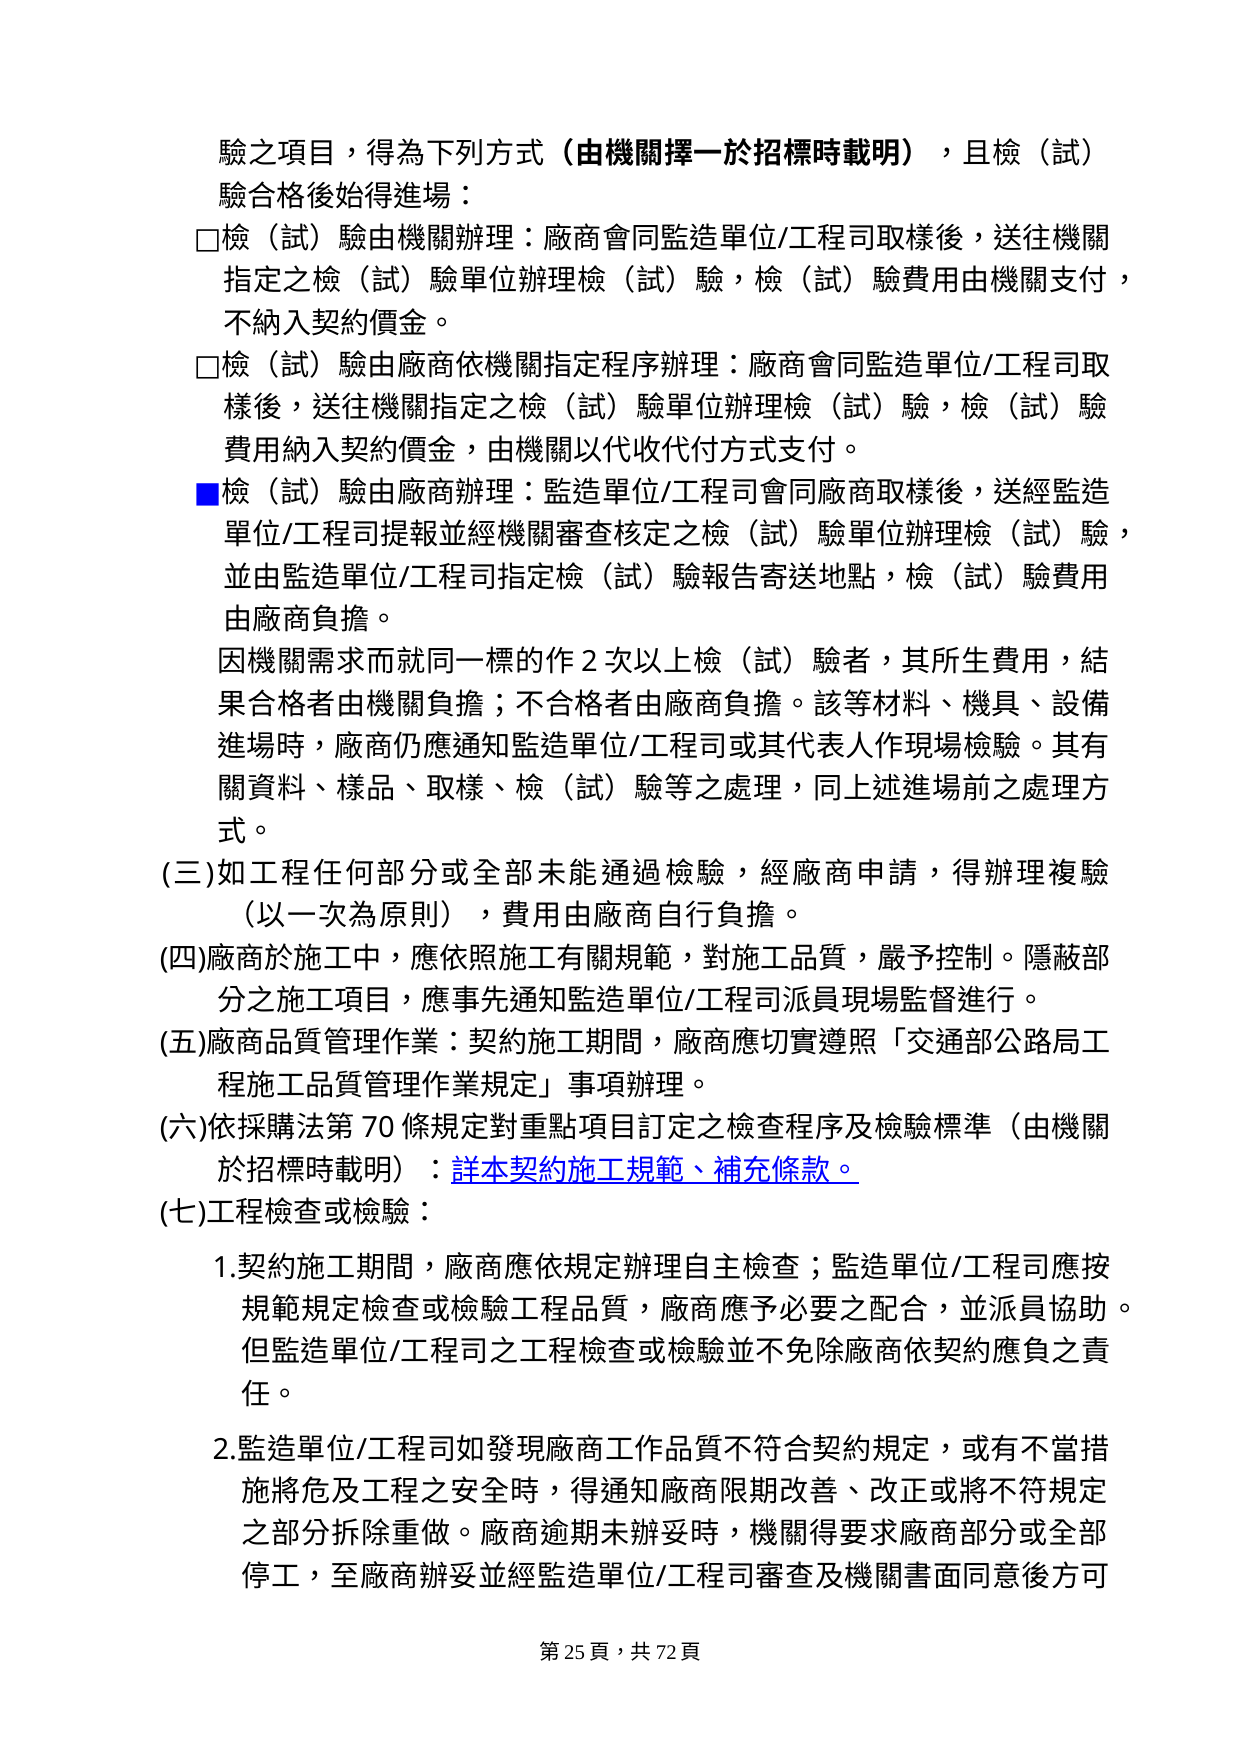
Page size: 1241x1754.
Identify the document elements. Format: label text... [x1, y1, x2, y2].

text (三)如工程任何部分或全部未能通過檢驗，經廠商申請，得辦理複驗（以一次為原則），費用由廠商自行負擔。 [162, 849, 1110, 934]
text 1.契約施工期間，廠商應依規定辦理自主檢查；監造單位/工程司應按規範規定檢查或檢驗工程品質，廠商應予必要之配合，並派員協助。但監造單位/工程司之工程檢查或檢驗並不免除廠商依契約應負之責任。 [212, 1243, 1110, 1413]
text □檢（試）驗由廠商依機關指定程序辦理：廠商會同監造單位/工程司取樣後，送往機關指定之檢（試）驗單位辦理檢（試）驗，檢（試）驗費用納入契約價金，由機關以代收代付方式支付。 [194, 341, 1110, 468]
text 因機關需求而就同一標的作2次以上檢（試）驗者，其所生費用，結果合格者由機關負擔；不合格者由廠商負擔。該等材料、機具、設備進場時，廠商仍應通知監造單位/工程司或其代表人作現場檢驗。其有關資料、樣品、取樣、檢（試）驗等之處理，同上述進場前之處理方式。 [217, 638, 1110, 849]
text ■檢（試）驗由廠商辦理：監造單位/工程司會同廠商取樣後，送經監造單位/工程司提報並經機關審查核定之檢（試）驗單位辦理檢（試）驗，並由監造單位/工程司指定檢（試）驗報告寄送地點，檢（試）驗費用由廠商負擔。 [194, 468, 1110, 638]
text (七)工程檢查或檢驗： [159, 1188, 1110, 1231]
text 2.監造單位/工程司如發現廠商工作品質不符合契約規定，或有不當措施將危及工程之安全時，得通知廠商限期改善、改正或將不符規定之部分拆除重做。廠商逾期未辦妥時，機關得要求廠商部分或全部停工，至廠商辦妥並經監造單位/工程司審查及機關書面同意後方可 [212, 1425, 1110, 1594]
text (四)廠商於施工中，應依照施工有關規範，對施工品質，嚴予控制。隱蔽部分之施工項目，應事先通知監造單位/工程司派員現場監督進行。 [159, 934, 1110, 1019]
text 驗之項目，得為下列方式（由機關擇一於招標時載明），且檢（試）驗合格後始得進場： [159, 130, 1110, 214]
text (五)廠商品質管理作業：契約施工期間，廠商應切實遵照「交通部公路局工程施工品質管理作業規定」事項辦理。 [159, 1019, 1110, 1104]
text (六)依採購法第70條規定對重點項目訂定之檢查程序及檢驗標準（由機關於招標時載明）：詳本契約施工規範、補充條款。 [159, 1104, 1110, 1188]
text □檢（試）驗由機關辦理：廠商會同監造單位/工程司取樣後，送往機關指定之檢（試）驗單位辦理檢（試）驗，檢（試）驗費用由機關支付，不納入契約價金。 [194, 214, 1110, 341]
